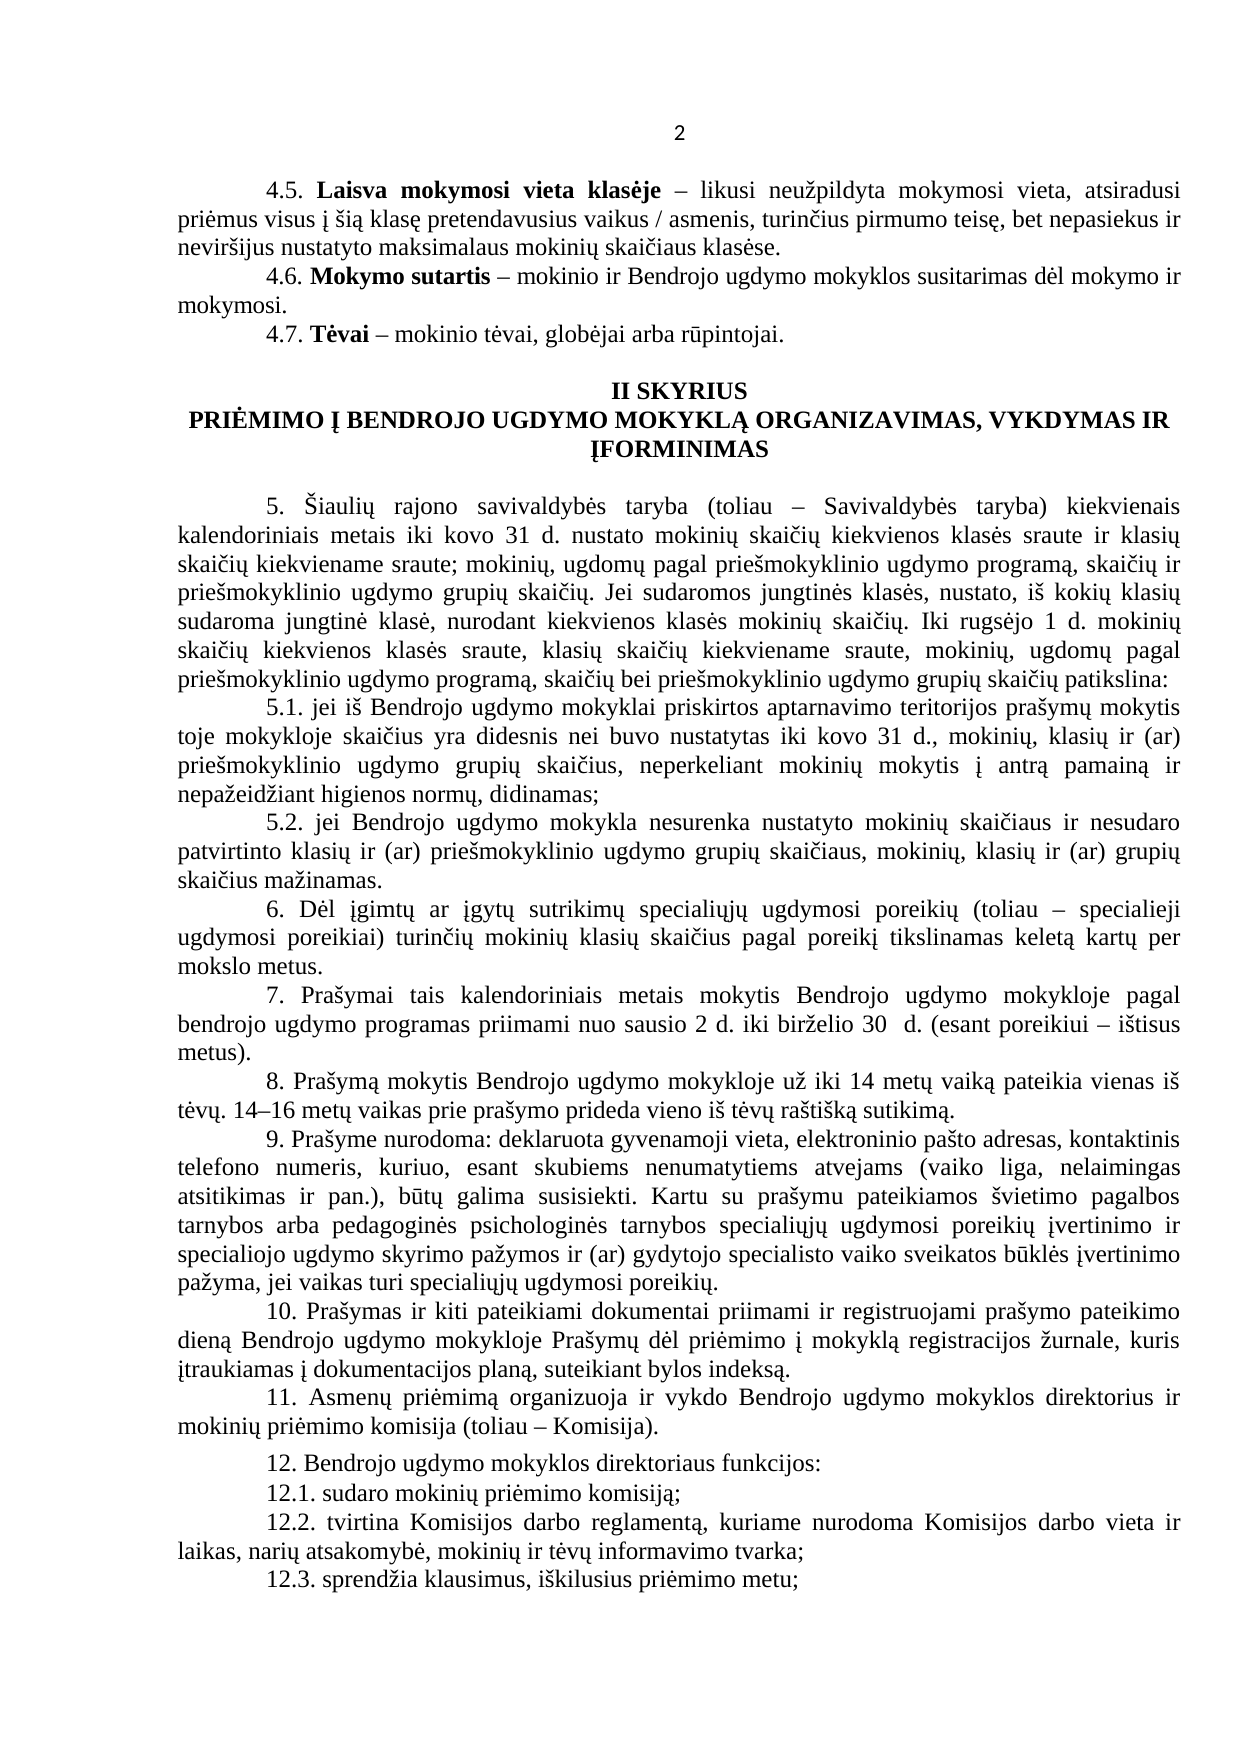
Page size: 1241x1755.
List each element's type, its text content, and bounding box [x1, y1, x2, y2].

text 12.2. tvirtina Komisijos darbo reglamentą, kuriame nurodoma Komisijos darbo vieta ir laikas, narių atsakomybė, mokinių ir tėvų informavimo tvarka; [177, 1507, 1181, 1564]
text 6. Dėl įgimtų ar įgytų sutrikimų specialiųjų ugdymosi poreikių (toliau – specialieji ugdymosi poreikiai) turinčių mokinių klasių skaičius pagal poreikį tikslinamas keletą kartų per mokslo metus. [177, 894, 1181, 980]
text 4.6. Mokymo sutartis – mokinio ir Bendrojo ugdymo mokyklos susitarimas dėl mokymo ir mokymosi. [177, 261, 1181, 319]
text 7. Prašymai tais kalendoriniais metais mokytis Bendrojo ugdymo mokykloje pagal bendrojo ugdymo programas priimami nuo sausio 2 d. iki birželio 30 d. (esant poreikiui – ištisus metus). [177, 980, 1181, 1066]
text 4.7. Tėvai – mokinio tėvai, globėjai arba rūpintojai. [177, 319, 1181, 347]
text 5.2. jei Bendrojo ugdymo mokykla nesurenka nustatyto mokinių skaičiaus ir nesudaro patvirtinto klasių ir (ar) priešmokyklinio ugdymo grupių skaičiaus, mokinių, klasių ir (ar) grupių skaičius mažinamas. [177, 807, 1181, 894]
text 11. Asmenų priėmimą organizuoja ir vykdo Bendrojo ugdymo mokyklos direktorius ir mokinių priėmimo komisija (toliau – Komisija). [177, 1382, 1181, 1440]
text 12. Bendrojo ugdymo mokyklos direktoriaus funkcijos: [177, 1440, 1181, 1478]
text 12.1. sudaro mokinių priėmimo komisiją; [177, 1478, 1181, 1507]
text 5.1. jei iš Bendrojo ugdymo mokyklai priskirtos aptarnavimo teritorijos prašymų mokytis toje mokykloje skaičius yra didesnis nei buvo nustatytas iki kovo 31 d., mokinių, klasių ir (ar) priešmokyklinio ugdymo grupių skaičius, neperkeliant mokinių mokytis į antrą pamainą ir nepažeidžiant higienos normų, didinamas; [177, 692, 1181, 807]
text PRIĖMIMO Į BENDROJO UGDYMO MOKYKLĄ ORGANIZAVIMAS, VYKDYMAS IR ĮFORMINIMAS [177, 405, 1181, 462]
text II SKYRIUS [177, 376, 1181, 405]
text 4.5. Laisva mokymosi vieta klasėje – likusi neužpildyta mokymosi vieta, atsiradusi priėmus visus į šią klasę pretendavusius vaikus / asmenis, turinčius pirmumo teisę, bet nepasiekus ir neviršijus nustatyto maksimalaus mokinių skaičiaus klasėse. [177, 175, 1181, 261]
text 12.3. sprendžia klausimus, iškilusius priėmimo metu; [177, 1564, 1181, 1593]
text 8. Prašymą mokytis Bendrojo ugdymo mokykloje už iki 14 metų vaiką pateikia vienas iš tėvų. 14–16 metų vaikas prie prašymo prideda vieno iš tėvų raštišką sutikimą. [177, 1066, 1181, 1124]
text 9. Prašyme nurodoma: deklaruota gyvenamoji vieta, elektroninio pašto adresas, kontaktinis telefono numeris, kuriuo, esant skubiems nenumatytiems atvejams (vaiko liga, nelaimingas atsitikimas ir pan.), būtų galima susisiekti. Kartu su prašymu pateikiamos švietimo pagalbos tarnybos arba pedagoginės psichologinės tarnybos specialiųjų ugdymosi poreikių įvertinimo ir specialiojo ugdymo skyrimo pažymos ir (ar) gydytojo specialisto vaiko sveikatos būklės įvertinimo pažyma, jei vaikas turi specialiųjų ugdymosi poreikių. [177, 1124, 1181, 1296]
text 10. Prašymas ir kiti pateikiami dokumentai priimami ir registruojami prašymo pateikimo dieną Bendrojo ugdymo mokykloje Prašymų dėl priėmimo į mokyklą registracijos žurnale, kuris įtraukiamas į dokumentacijos planą, suteikiant bylos indeksą. [177, 1296, 1181, 1382]
text 5. Šiaulių rajono savivaldybės taryba (toliau – Savivaldybės taryba) kiekvienais kalendoriniais metais iki kovo 31 d. nustato mokinių skaičių kiekvienos klasės sraute ir klasių skaičių kiekviename sraute; mokinių, ugdomų pagal priešmokyklinio ugdymo programą, skaičių ir priešmokyklinio ugdymo grupių skaičių. Jei sudaromos jungtinės klasės, nustato, iš kokių klasių sudaroma jungtinė klasė, nurodant kiekvienos klasės mokinių skaičių. Iki rugsėjo 1 d. mokinių skaičių kiekvienos klasės sraute, klasių skaičių kiekviename sraute, mokinių, ugdomų pagal priešmokyklinio ugdymo programą, skaičių bei priešmokyklinio ugdymo grupių skaičių patikslina: [177, 491, 1181, 692]
